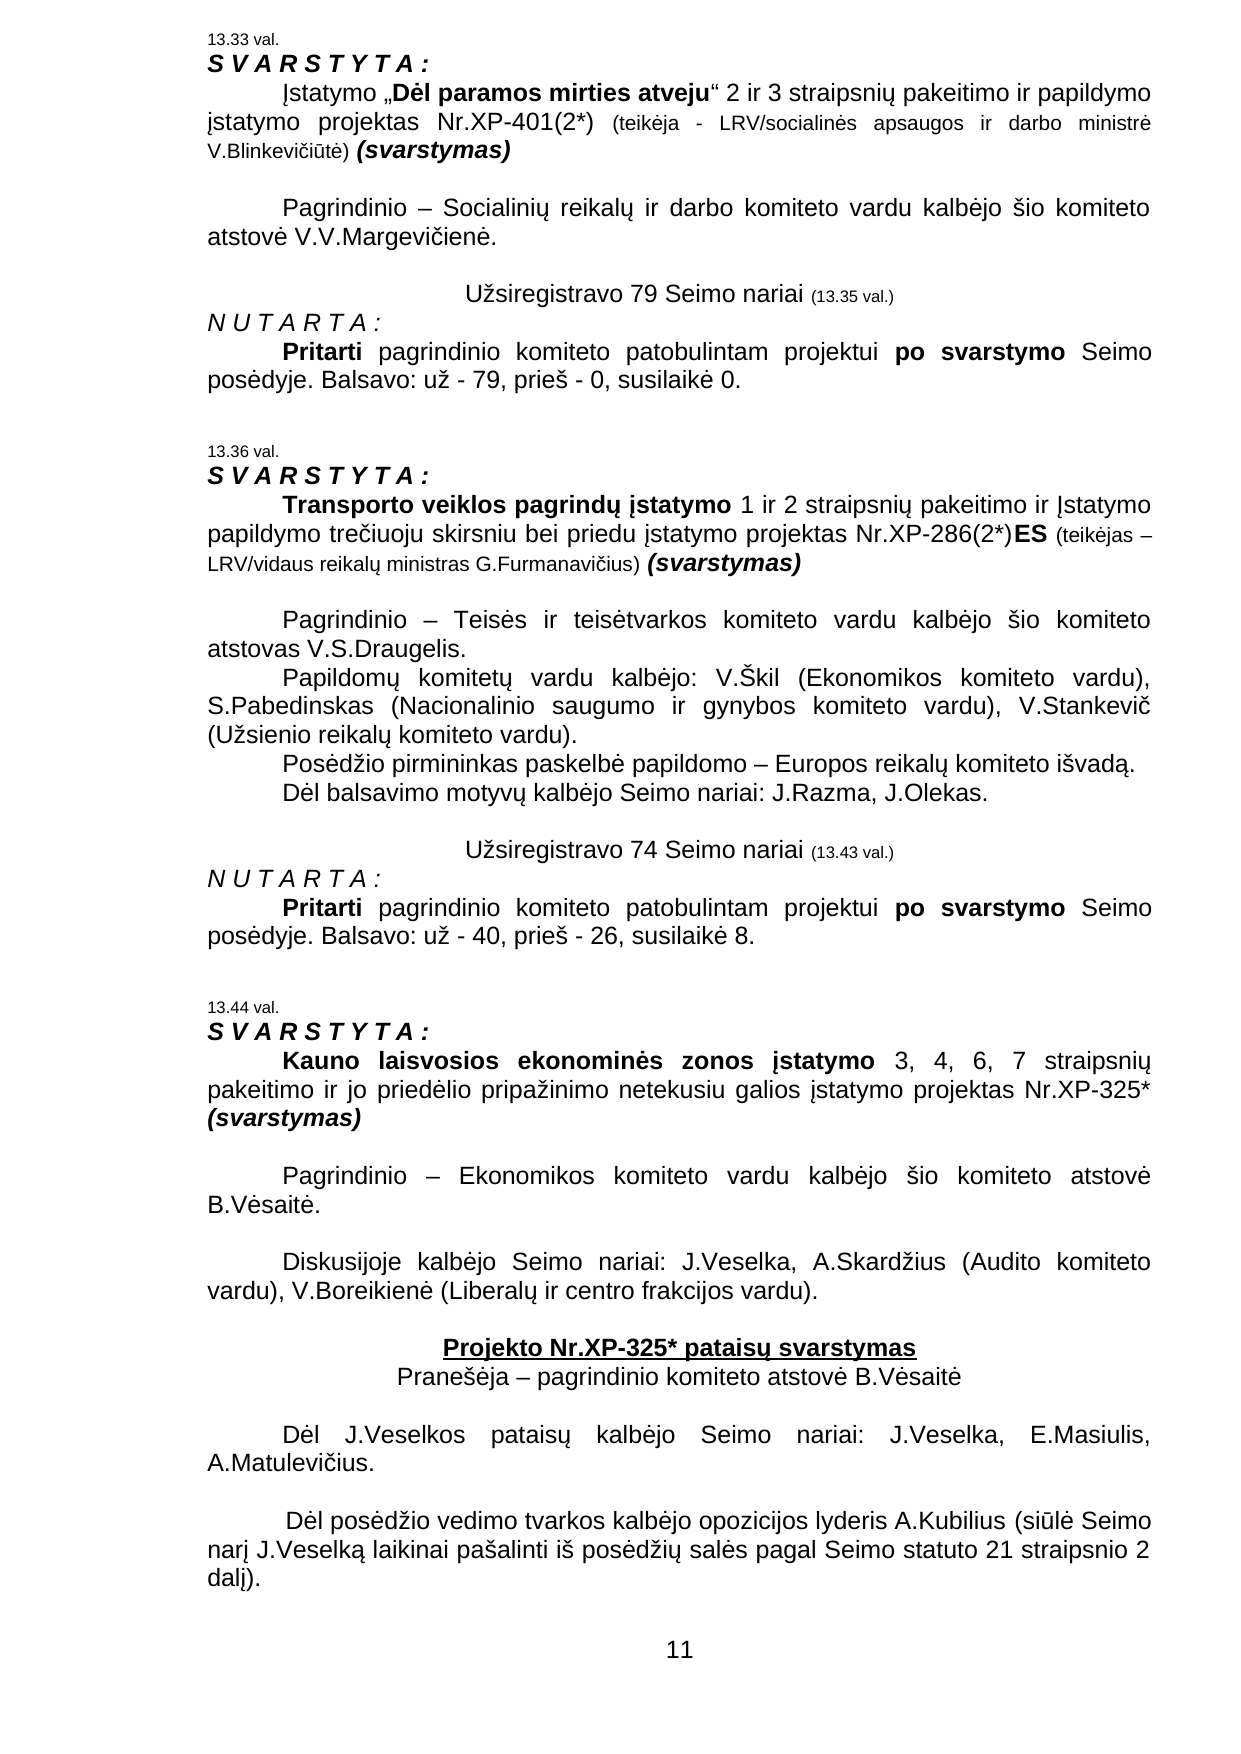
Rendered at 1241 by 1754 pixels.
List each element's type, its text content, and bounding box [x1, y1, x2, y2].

text Pritarti pagrindinio komiteto patobulintam projektui po svarstymo Seimo posėdyje. Balsavo: už - 79, prieš - 0, susilaikė 0. [207, 337, 1152, 394]
text Pranešėja – pagrindinio komiteto atstovė B.Vėsaitė [207, 1362, 1152, 1391]
text S V A R S T Y T A : [207, 1017, 1152, 1046]
text Įstatymo „Dėl paramos mirties atveju“ 2 ir 3 straipsnių pakeitimo ir papildymo įstatymo projektas Nr.XP-401(2*) (teikėja - LRV/socialinės apsaugos ir darbo ministrė V.Blinkevičiūtė) (svarstymas) [207, 78, 1152, 164]
text Pritarti pagrindinio komiteto patobulintam projektui po svarstymo Seimo posėdyje. Balsavo: už - 40, prieš - 26, susilaikė 8. [207, 892, 1152, 950]
text Užsiregistravo 79 Seimo nariai (13.35 val.) [207, 279, 1152, 308]
text Pagrindinio – Socialinių reikalų ir darbo komiteto vardu kalbėjo šio komiteto atstovė V.V.Margevičienė. [207, 193, 1152, 250]
text 13.44 val. [207, 998, 1152, 1017]
text Užsiregistravo 74 Seimo nariai (13.43 val.) [207, 835, 1152, 864]
text Posėdžio pirmininkas paskelbė papildomo – Europos reikalų komiteto išvadą. [207, 749, 1152, 777]
text 13.36 val. [207, 442, 1152, 461]
text Dėl posėdžio vedimo tvarkos kalbėjo opozicijos lyderis A.Kubilius (siūlė Seimo narį J.Veselką laikinai pašalinti iš posėdžių salės pagal Seimo statuto 21 straipsnio 2 dalį). [207, 1506, 1152, 1592]
text Papildomų komitetų vardu kalbėjo: V.Škil (Ekonomikos komiteto vardu), S.Pabedinskas (Nacionalinio saugumo ir gynybos komiteto vardu), V.Stankevič (Užsienio reikalų komiteto vardu). [207, 662, 1152, 749]
subtitle Projekto Nr.XP-325* pataisų svarstymas [207, 1333, 1152, 1362]
text Dėl J.Veselkos pataisų kalbėjo Seimo nariai: J.Veselka, E.Masiulis, A.Matulevičius. [207, 1419, 1152, 1477]
text Transporto veiklos pagrindų įstatymo 1 ir 2 straipsnių pakeitimo ir Įstatymo papildymo trečiuoju skirsniu bei priedu įstatymo projektas Nr.XP-286(2*)ES (teikėjas – LRV/vidaus reikalų ministras G.Furmanavičius) (svarstymas) [207, 490, 1152, 576]
text S V A R S T Y T A : [207, 49, 1152, 78]
text Pagrindinio – Ekonomikos komiteto vardu kalbėjo šio komiteto atstovė B.Vėsaitė. [207, 1161, 1152, 1218]
text Dėl balsavimo motyvų kalbėjo Seimo nariai: J.Razma, J.Olekas. [207, 777, 1152, 806]
text N U T A R T A : [207, 308, 1152, 337]
text 13.33 val. [207, 30, 1152, 49]
text S V A R S T Y T A : [207, 461, 1152, 490]
text Diskusijoje kalbėjo Seimo nariai: J.Veselka, A.Skardžius (Audito komiteto vardu), V.Boreikienė (Liberalų ir centro frakcijos vardu). [207, 1247, 1152, 1304]
text Pagrindinio – Teisės ir teisėtvarkos komiteto vardu kalbėjo šio komiteto atstovas V.S.Draugelis. [207, 605, 1152, 662]
text N U T A R T A : [207, 864, 1152, 892]
text Kauno laisvosios ekonominės zonos įstatymo 3, 4, 6, 7 straipsnių pakeitimo ir jo priedėlio pripažinimo netekusiu galios įstatymo projektas Nr.XP-325* (svarstymas) [207, 1046, 1152, 1132]
